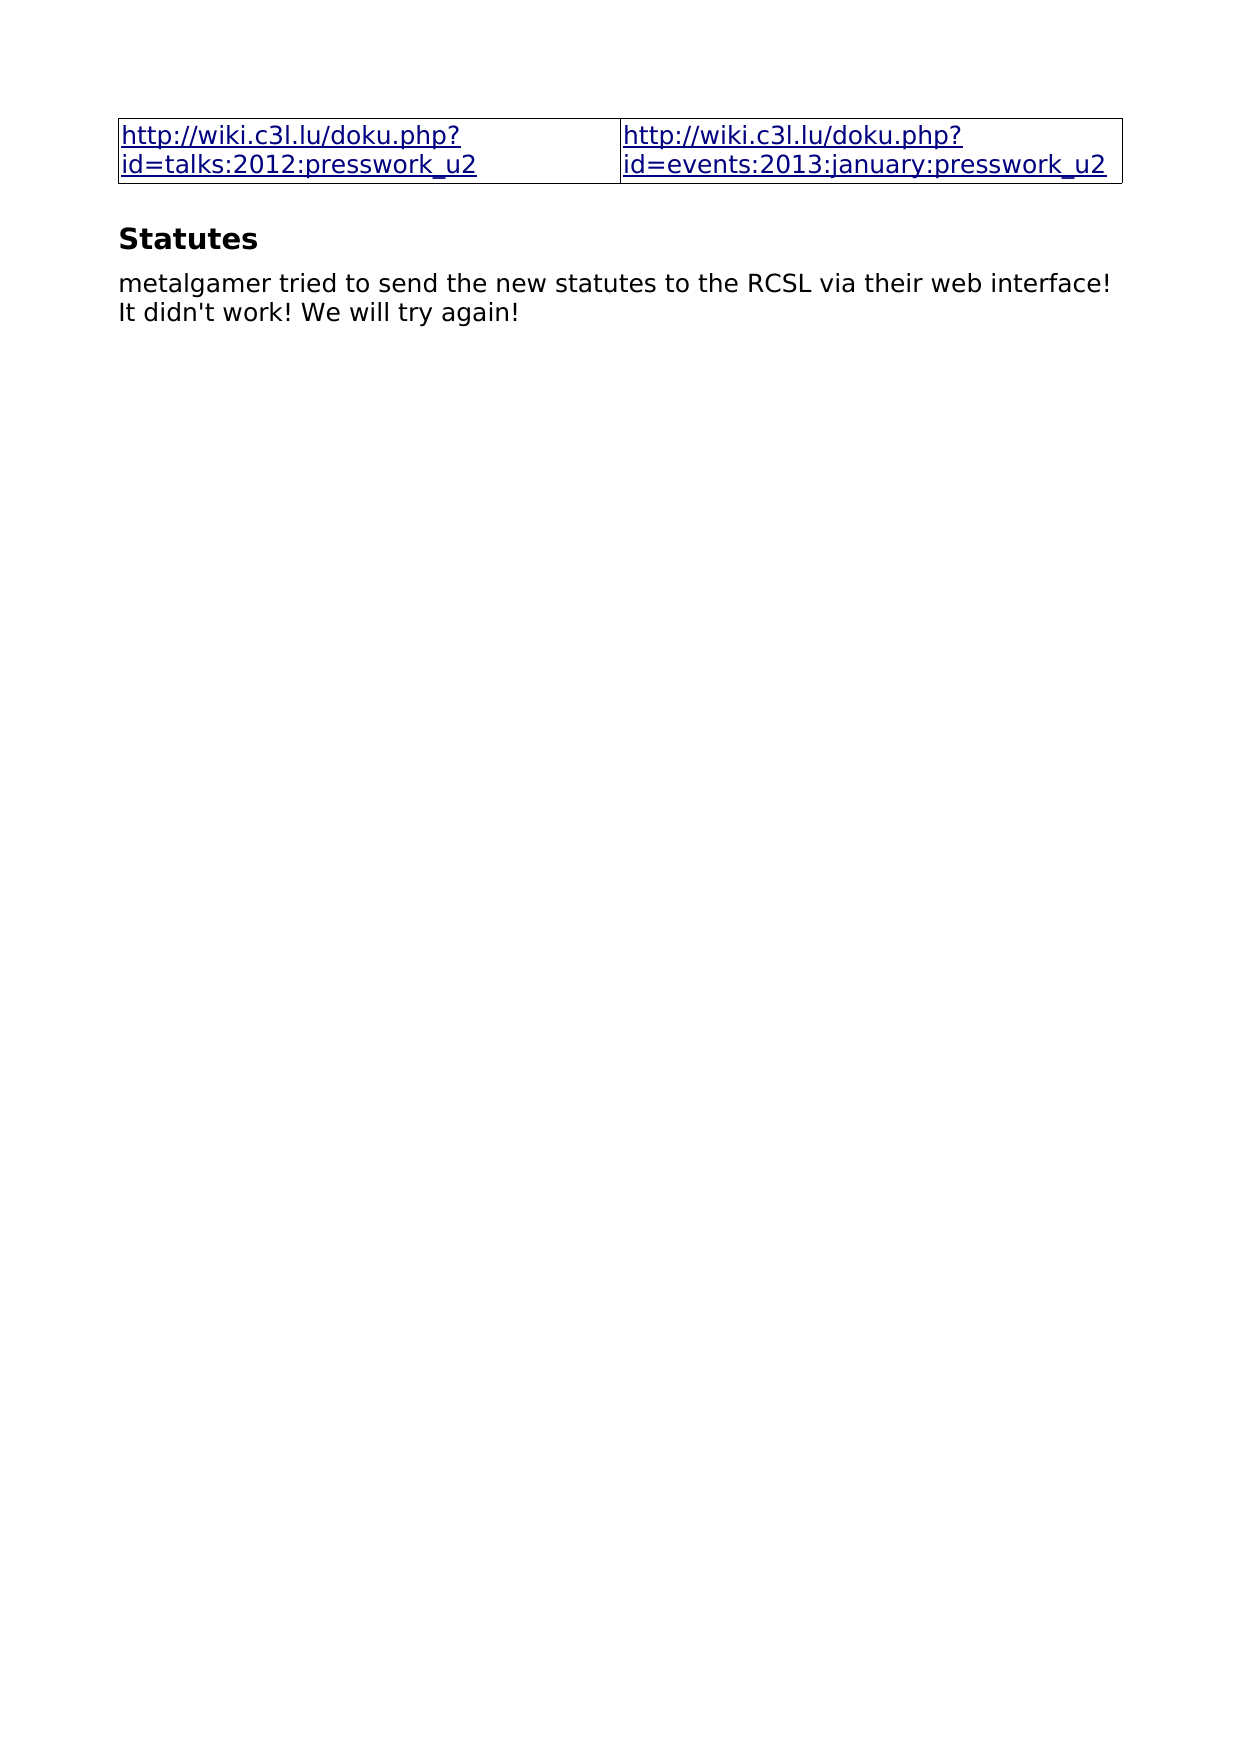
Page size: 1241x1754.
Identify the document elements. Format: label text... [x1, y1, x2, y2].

table_cell http://wiki.c3l.lu/doku.php?id=talks:2012:presswork_u2 [119, 119, 620, 182]
table_cell http://wiki.c3l.lu/doku.php?id=events:2013:january:presswork_u2 [621, 119, 1122, 182]
text metalgamer tried to send the new statutes to the RCSL via their web interface! It didn't work! We will try again! [118, 269, 1122, 327]
subtitle Statutes [118, 222, 1122, 256]
